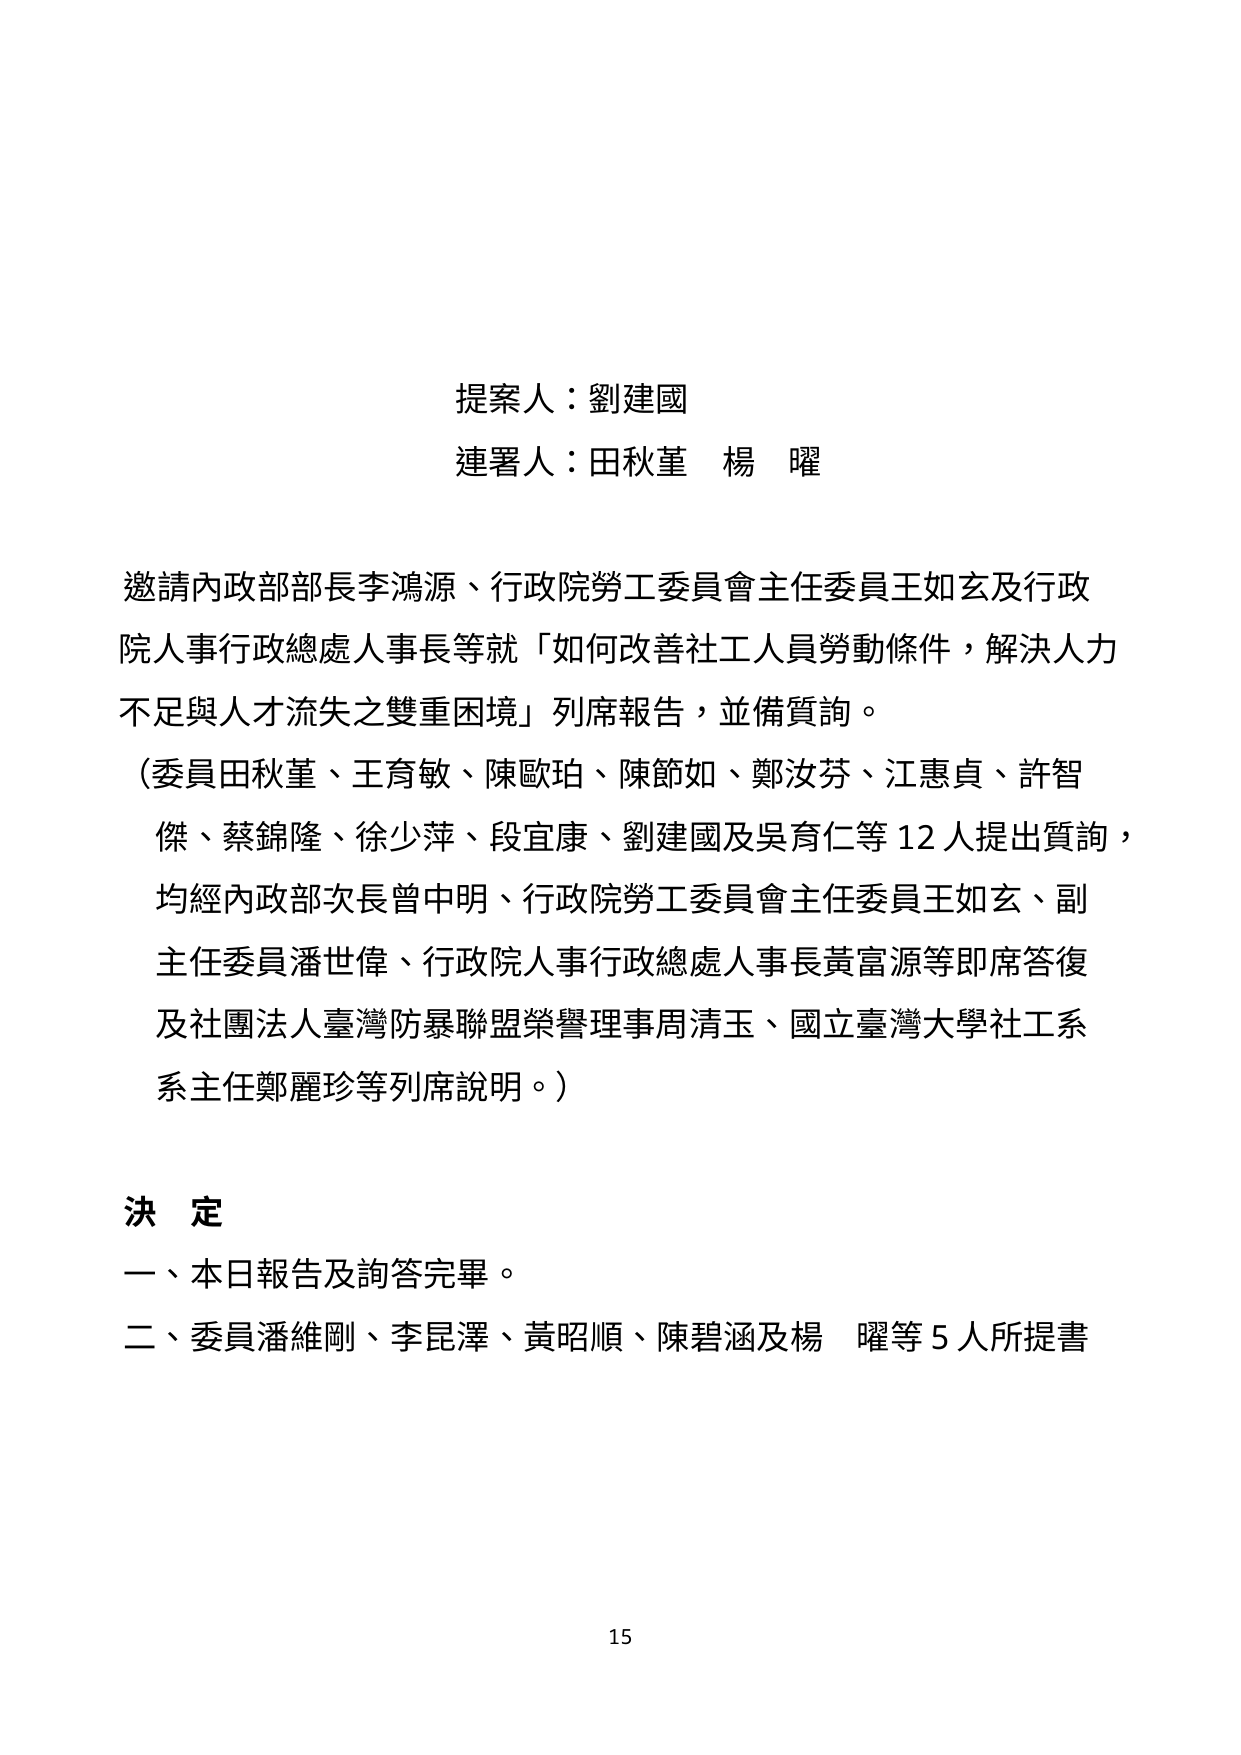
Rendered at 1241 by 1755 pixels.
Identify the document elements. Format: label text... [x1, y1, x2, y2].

text 一、本日報告及詢答完畢。 [123, 1231, 1122, 1293]
text （委員田秋堇、王育敏、陳歐珀、陳節如、鄭汝芬、江惠貞、許智傑、蔡錦隆、徐少萍、段宜康、劉建國及吳育仁等12人提出質詢，均經內政部次長曾中明、行政院勞工委員會主任委員王如玄、副主任委員潘世偉、行政院人事行政總處人事長黃富源等即席答復及社團法人臺灣防暴聯盟榮譽理事周清玉、國立臺灣大學社工系系主任鄭麗珍等列席說明。） [118, 731, 1112, 1106]
text 二、委員潘維剛、李昆澤、黃昭順、陳碧涵及楊 曜等5人所提書 [123, 1293, 1122, 1356]
text 邀請內政部部長李鴻源、行政院勞工委員會主任委員王如玄及行政院人事行政總處人事長等就「如何改善社工人員勞動條件，解決人力不足與人才流失之雙重困境」列席報告，並備質詢。 [118, 543, 1122, 731]
text 連署人：田秋堇 楊 曜 [455, 418, 1122, 481]
text 提案人：劉建國 [455, 356, 1122, 418]
text 決 定 [123, 1168, 1122, 1231]
